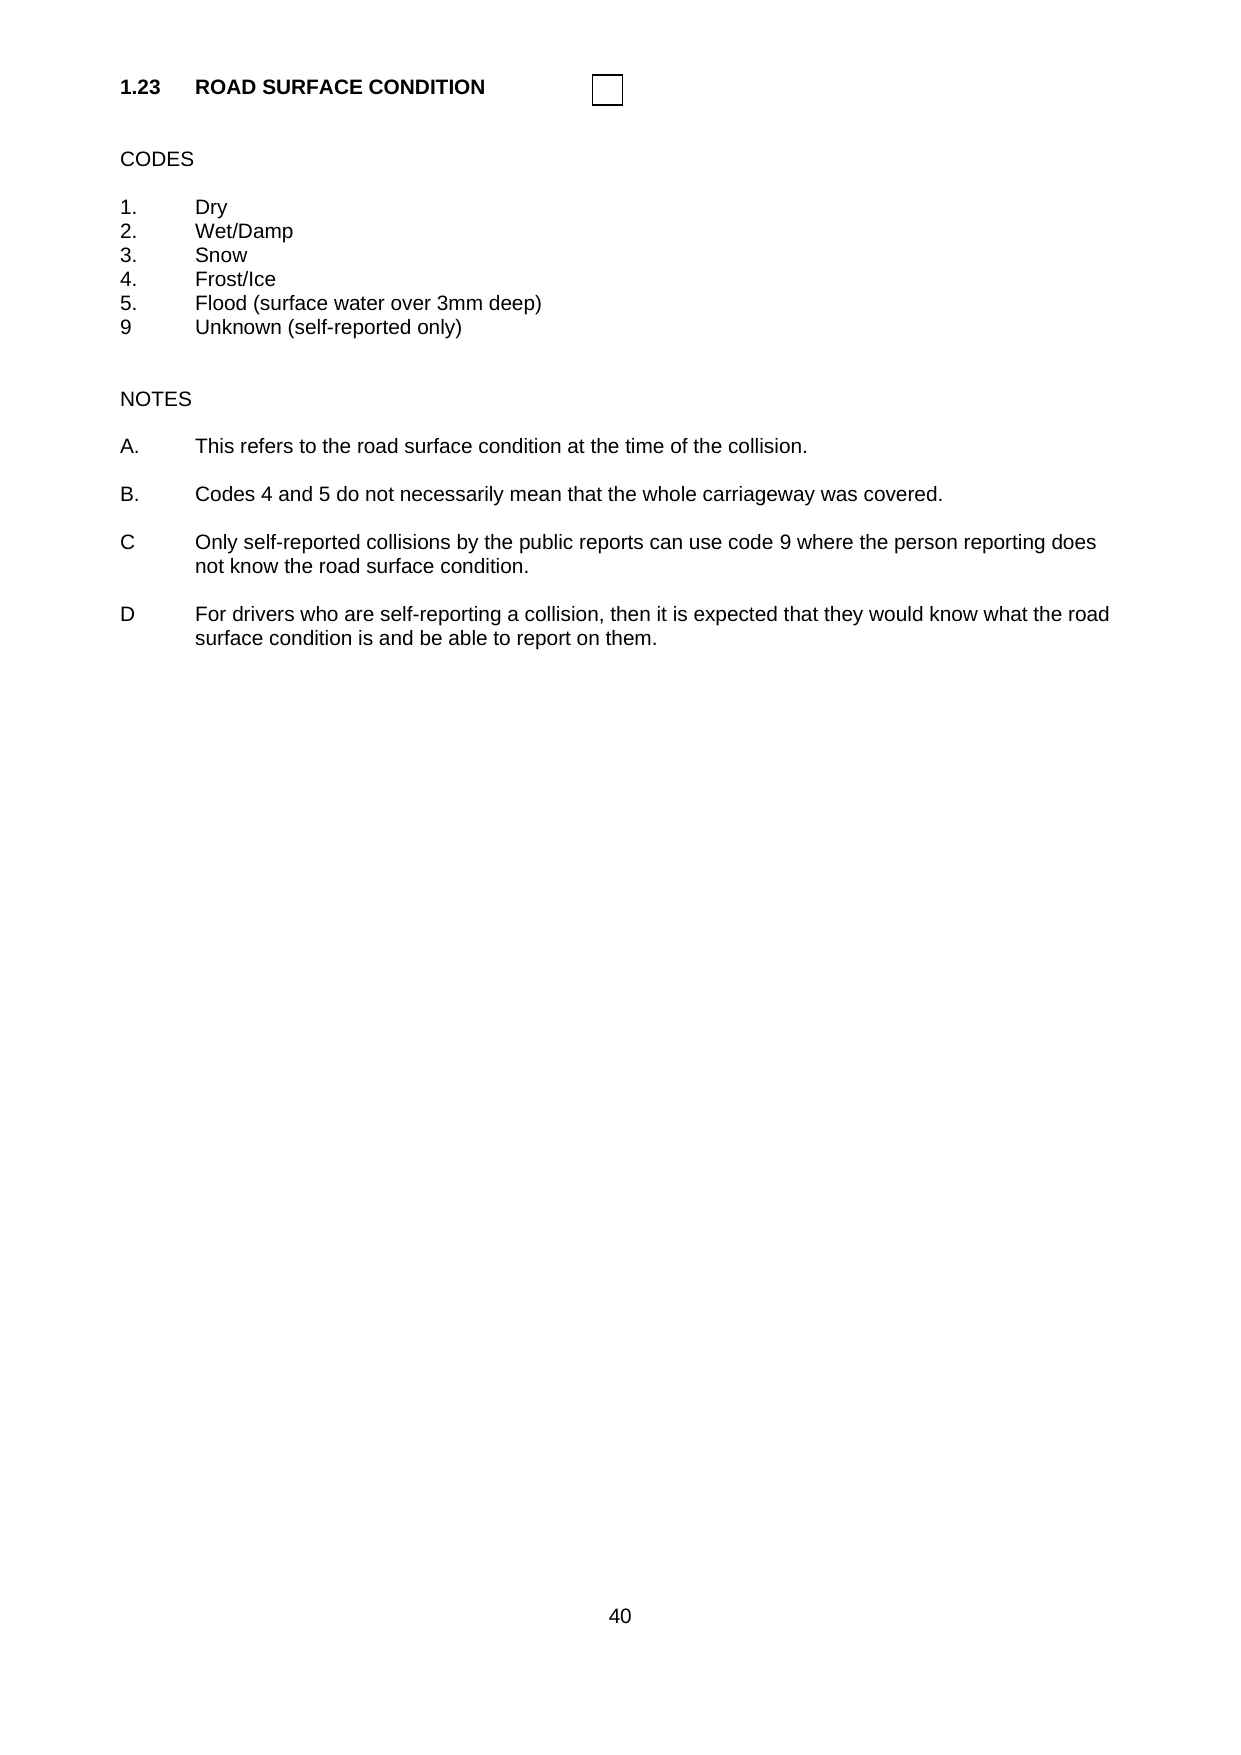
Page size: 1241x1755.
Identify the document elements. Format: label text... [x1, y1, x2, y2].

text [593, 76, 622, 99]
text NOTES [120, 386, 1120, 410]
text C Only self-reported collisions by the public reports can use code 9 where the person reporting does not know the road surface condition. [120, 530, 1120, 578]
text 1.23 ROAD SURFACE CONDITION [120, 75, 592, 99]
text A. This refers to the road surface condition at the time of the collision. [120, 434, 1120, 458]
text CODES [120, 147, 1120, 171]
text 3. Snow [120, 243, 1120, 267]
text 2. Wet/Damp [120, 219, 1120, 243]
text 1. Dry [120, 195, 1120, 219]
text D For drivers who are self-reporting a collision, then it is expected that they would know what the road surface condition is and be able to report on them. [120, 602, 1120, 650]
text B. Codes 4 and 5 do not necessarily mean that the whole carriageway was covered. [120, 482, 1120, 506]
text [623, 75, 1120, 99]
text 4. Frost/Ice [120, 267, 1120, 291]
text 5. Flood (surface water over 3mm deep) 9 Unknown (self-reported only) [120, 291, 1120, 338]
